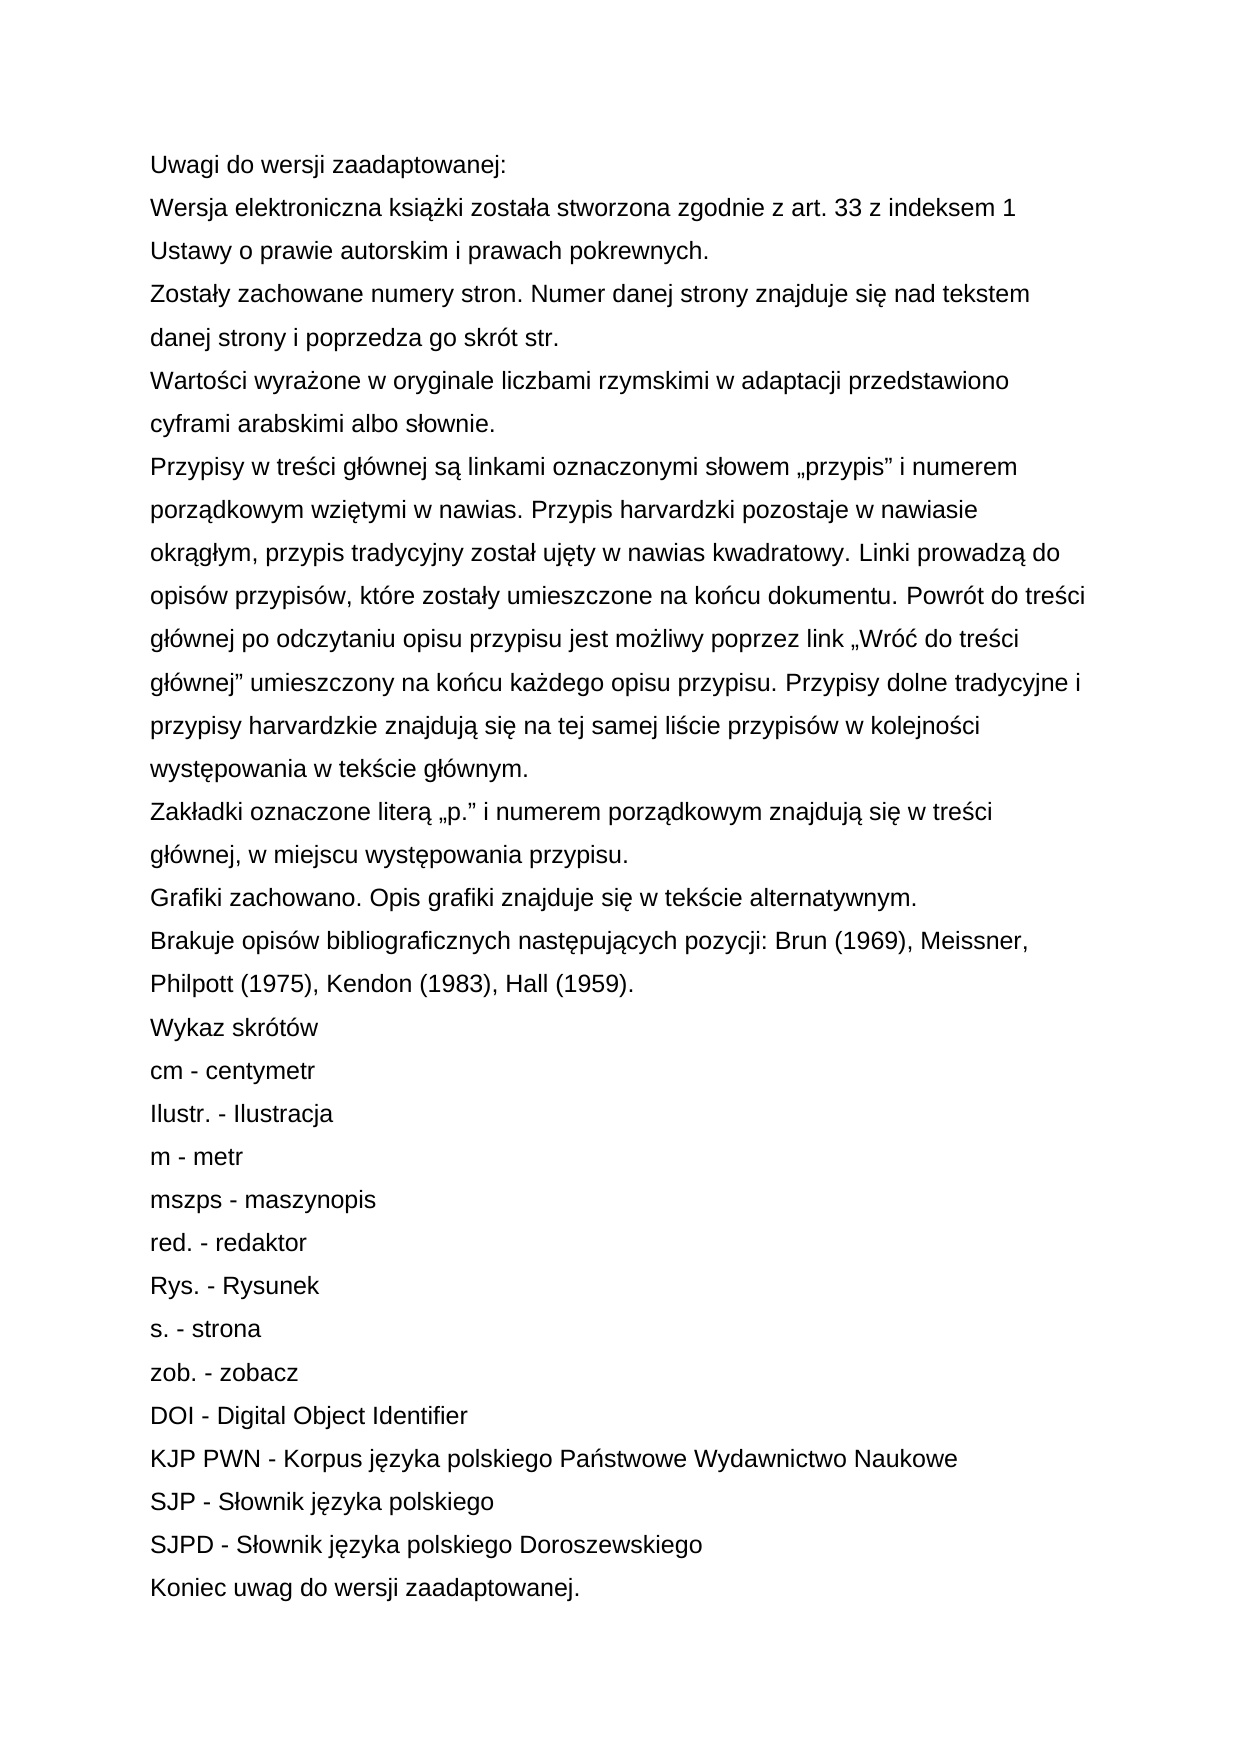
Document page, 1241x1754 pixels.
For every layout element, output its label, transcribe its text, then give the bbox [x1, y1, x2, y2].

text Wykaz skrótów [150, 1012, 1090, 1041]
text KJP PWN - Korpus języka polskiego Państwowe Wydawnictwo Naukowe [150, 1444, 1090, 1472]
text red. - redaktor [150, 1228, 1090, 1257]
text Brakuje opisów bibliograficznych następujących pozycji: Brun (1969), Meissner, Philpott (1975), Kendon (1983), Hall (1959). [150, 926, 1090, 998]
text Rys. - Rysunek [150, 1271, 1090, 1300]
text Koniec uwag do wersji zaadaptowanej. [150, 1573, 1090, 1602]
text m - metr [150, 1142, 1090, 1171]
text Zakładki oznaczone literą „p.” i numerem porządkowym znajdują się w treści głównej, w miejscu występowania przypisu. [150, 797, 1090, 869]
text SJPD - Słownik języka polskiego Doroszewskiego [150, 1530, 1090, 1559]
text Grafiki zachowano. Opis grafiki znajduje się w tekście alternatywnym. [150, 883, 1090, 912]
text Zostały zachowane numery stron. Numer danej strony znajduje się nad tekstem danej strony i poprzedza go skrót str. [150, 279, 1090, 351]
text SJP - Słownik języka polskiego [150, 1487, 1090, 1516]
text Uwagi do wersji zaadaptowanej: [150, 150, 1090, 179]
text Przypisy w treści głównej są linkami oznaczonymi słowem „przypis” i numerem porządkowym wziętymi w nawias. Przypis harvardzki pozostaje w nawiasie okrągłym, przypis tradycyjny został ujęty w nawias kwadratowy. Linki prowadzą do opisów przypisów, które zostały umieszczone na końcu dokumentu. Powrót do treści głównej po odczytaniu opisu przypisu jest możliwy poprzez link „Wróć do treści głównej” umieszczony na końcu każdego opisu przypisu. Przypisy dolne tradycyjne i przypisy harvardzkie znajdują się na tej samej liście przypisów w kolejności występowania w tekście głównym. [150, 452, 1090, 782]
text s. - strona [150, 1314, 1090, 1343]
text Wersja elektroniczna książki została stworzona zgodnie z art. 33 z indeksem 1 Ustawy o prawie autorskim i prawach pokrewnych. [150, 193, 1090, 265]
text cm - centymetr [150, 1056, 1090, 1084]
text mszps - maszynopis [150, 1185, 1090, 1214]
text Wartości wyrażone w oryginale liczbami rzymskimi w adaptacji przedstawiono cyframi arabskimi albo słownie. [150, 366, 1090, 437]
text zob. - zobacz [150, 1357, 1090, 1386]
text DOI - Digital Object Identifier [150, 1401, 1090, 1429]
text Ilustr. - Ilustracja [150, 1099, 1090, 1127]
